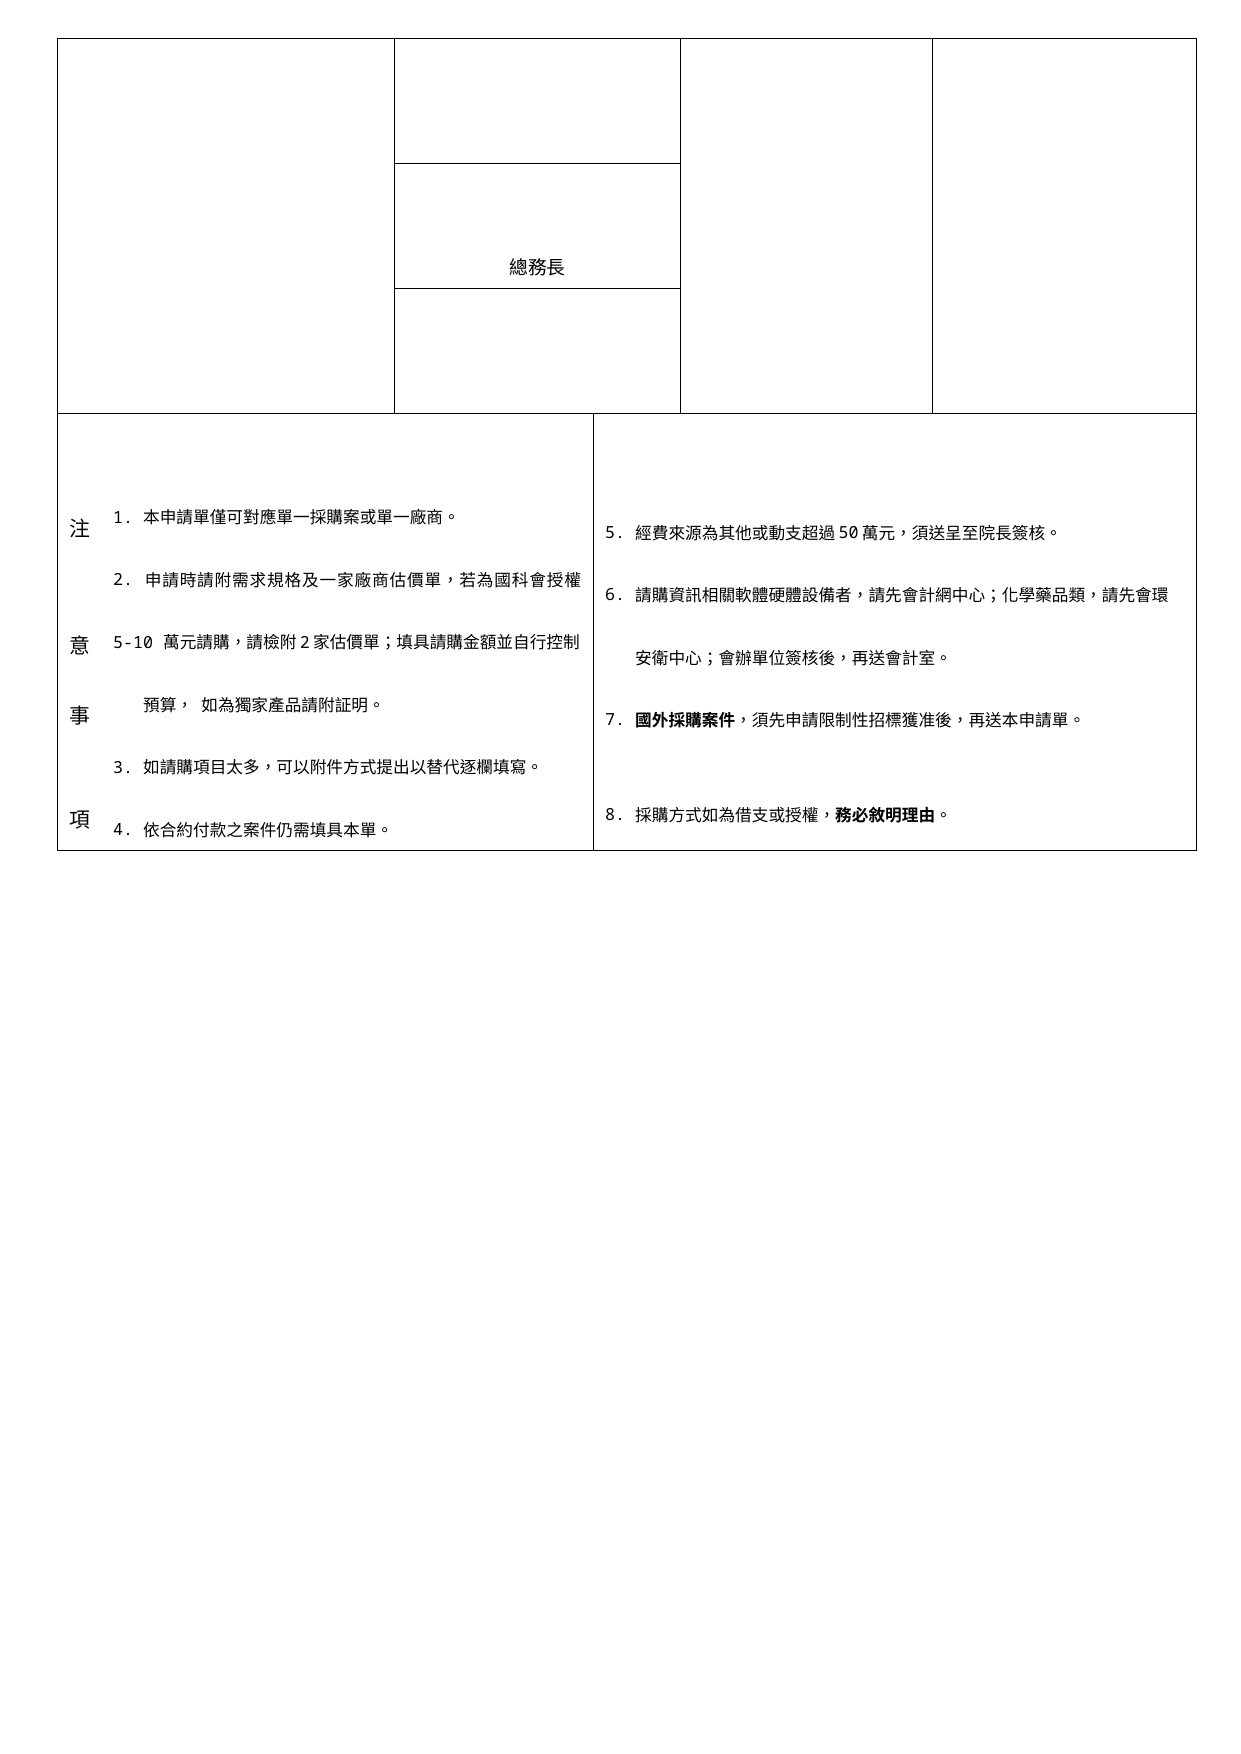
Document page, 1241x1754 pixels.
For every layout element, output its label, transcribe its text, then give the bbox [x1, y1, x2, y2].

table_cell 電腦設備集中採購 印表機耗材共同備應契約 比價、議價 符合共同供應契約 上網招標 國外採購 授權自行採購 其他 *授權或其它之理由: [58, 39, 394, 412]
table_cell 1. 本申請單僅可對應單一採購案或單一廠商。 2. 申請時請附需求規格及一家廠商估價單，若為國科會授權5-10 萬元請購，請檢附2家估價單；填具請購金額並自行控制 預算， 如為獨家產品請附証明。 3. 如請購項目太多，可以附件方式提出以替代逐欄填寫。 4. 依合約付款之案件仍需填具本單。 [102, 414, 593, 850]
table_cell [1197, 38, 1204, 162]
table_cell [1197, 288, 1204, 412]
table_cell [1197, 413, 1204, 850]
table_cell 總務長 [395, 164, 680, 287]
table_cell [681, 39, 932, 412]
table_cell [395, 289, 680, 412]
table_cell 5. 經費來源為其他或動支超過50萬元，須送呈至院長簽核。 6. 請購資訊相關軟體硬體設備者，請先會計網中心；化學藥品類，請先會環 安衛中心；會辦單位簽核後，再送會計室。 7. 國外採購案件，須先申請限制性招標獲准後，再送本申請單。 8. 採購方式如為借支或授權，務必敘明理由。 [594, 414, 1196, 850]
table_cell [933, 39, 1196, 412]
table_cell [1197, 163, 1204, 287]
table_cell [395, 39, 680, 162]
table_cell 注 意 事 項 [58, 414, 102, 850]
